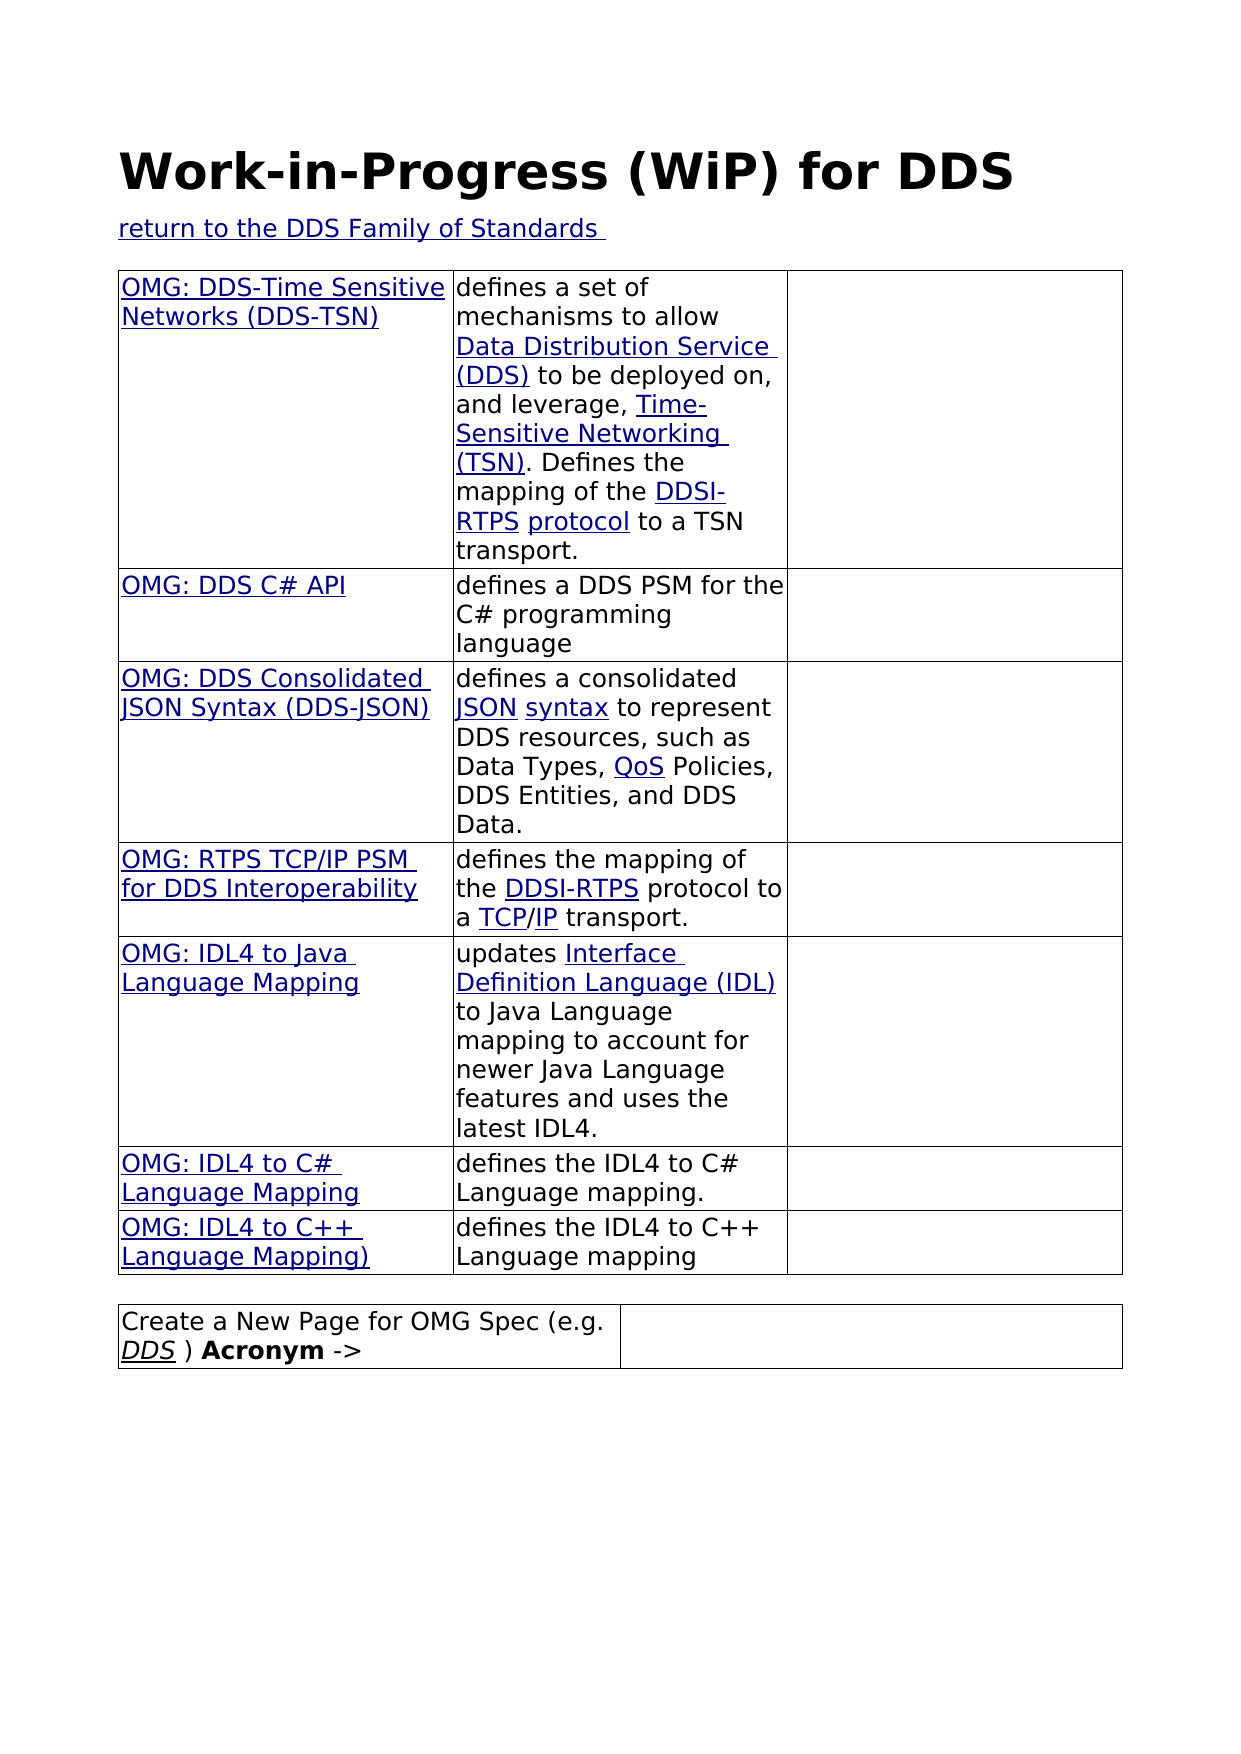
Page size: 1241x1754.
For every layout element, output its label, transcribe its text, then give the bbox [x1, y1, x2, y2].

table_header [621, 1305, 1122, 1368]
table_cell [788, 843, 1122, 936]
subtitle Work-in-Progress (WiP) for DDS [118, 143, 1122, 201]
text return to the DDS Family of Standards [118, 214, 1122, 243]
table_cell OMG: IDL4 to C# Language Mapping [119, 1147, 453, 1210]
table_cell defines the IDL4 to C++ Language mapping [454, 1211, 787, 1274]
table_cell defines a DDS PSM for the C# programming language [454, 569, 787, 661]
table_cell OMG: IDL4 to C++ Language Mapping) [119, 1211, 453, 1274]
table_cell [788, 569, 1122, 661]
table_header defines a set of mechanisms to allow Data Distribution Service (DDS) to be deployed on, and leverage, Time-Sensitive Networking (TSN). Defines the mapping of the DDSI-RTPS protocol to a TSN transport. [454, 271, 787, 568]
table_cell [788, 1211, 1122, 1274]
table_header OMG: DDS-Time Sensitive Networks (DDS-TSN) [119, 271, 453, 568]
table_cell [788, 937, 1122, 1146]
table_cell OMG: RTPS TCP/IP PSM for DDS Interoperability [119, 843, 453, 936]
table_cell defines a consolidated JSON syntax to represent DDS resources, such as Data Types, QoS Policies, DDS Entities, and DDS Data. [454, 662, 787, 842]
table_cell [788, 662, 1122, 842]
table_header [788, 271, 1122, 568]
table_cell [788, 1147, 1122, 1210]
table_cell updates Interface Definition Language (IDL) to Java Language mapping to account for newer Java Language features and uses the latest IDL4. [454, 937, 787, 1146]
table_cell OMG: DDS C# API [119, 569, 453, 661]
table_cell defines the mapping of the DDSI-RTPS protocol to a TCP/IP transport. [454, 843, 787, 936]
table_cell OMG: DDS Consolidated JSON Syntax (DDS-JSON) [119, 662, 453, 842]
table_cell OMG: IDL4 to Java Language Mapping [119, 937, 453, 1146]
table_header Create a New Page for OMG Spec (e.g. DDS ) Acronym -> [119, 1305, 620, 1368]
table_cell defines the IDL4 to C# Language mapping. [454, 1147, 787, 1210]
